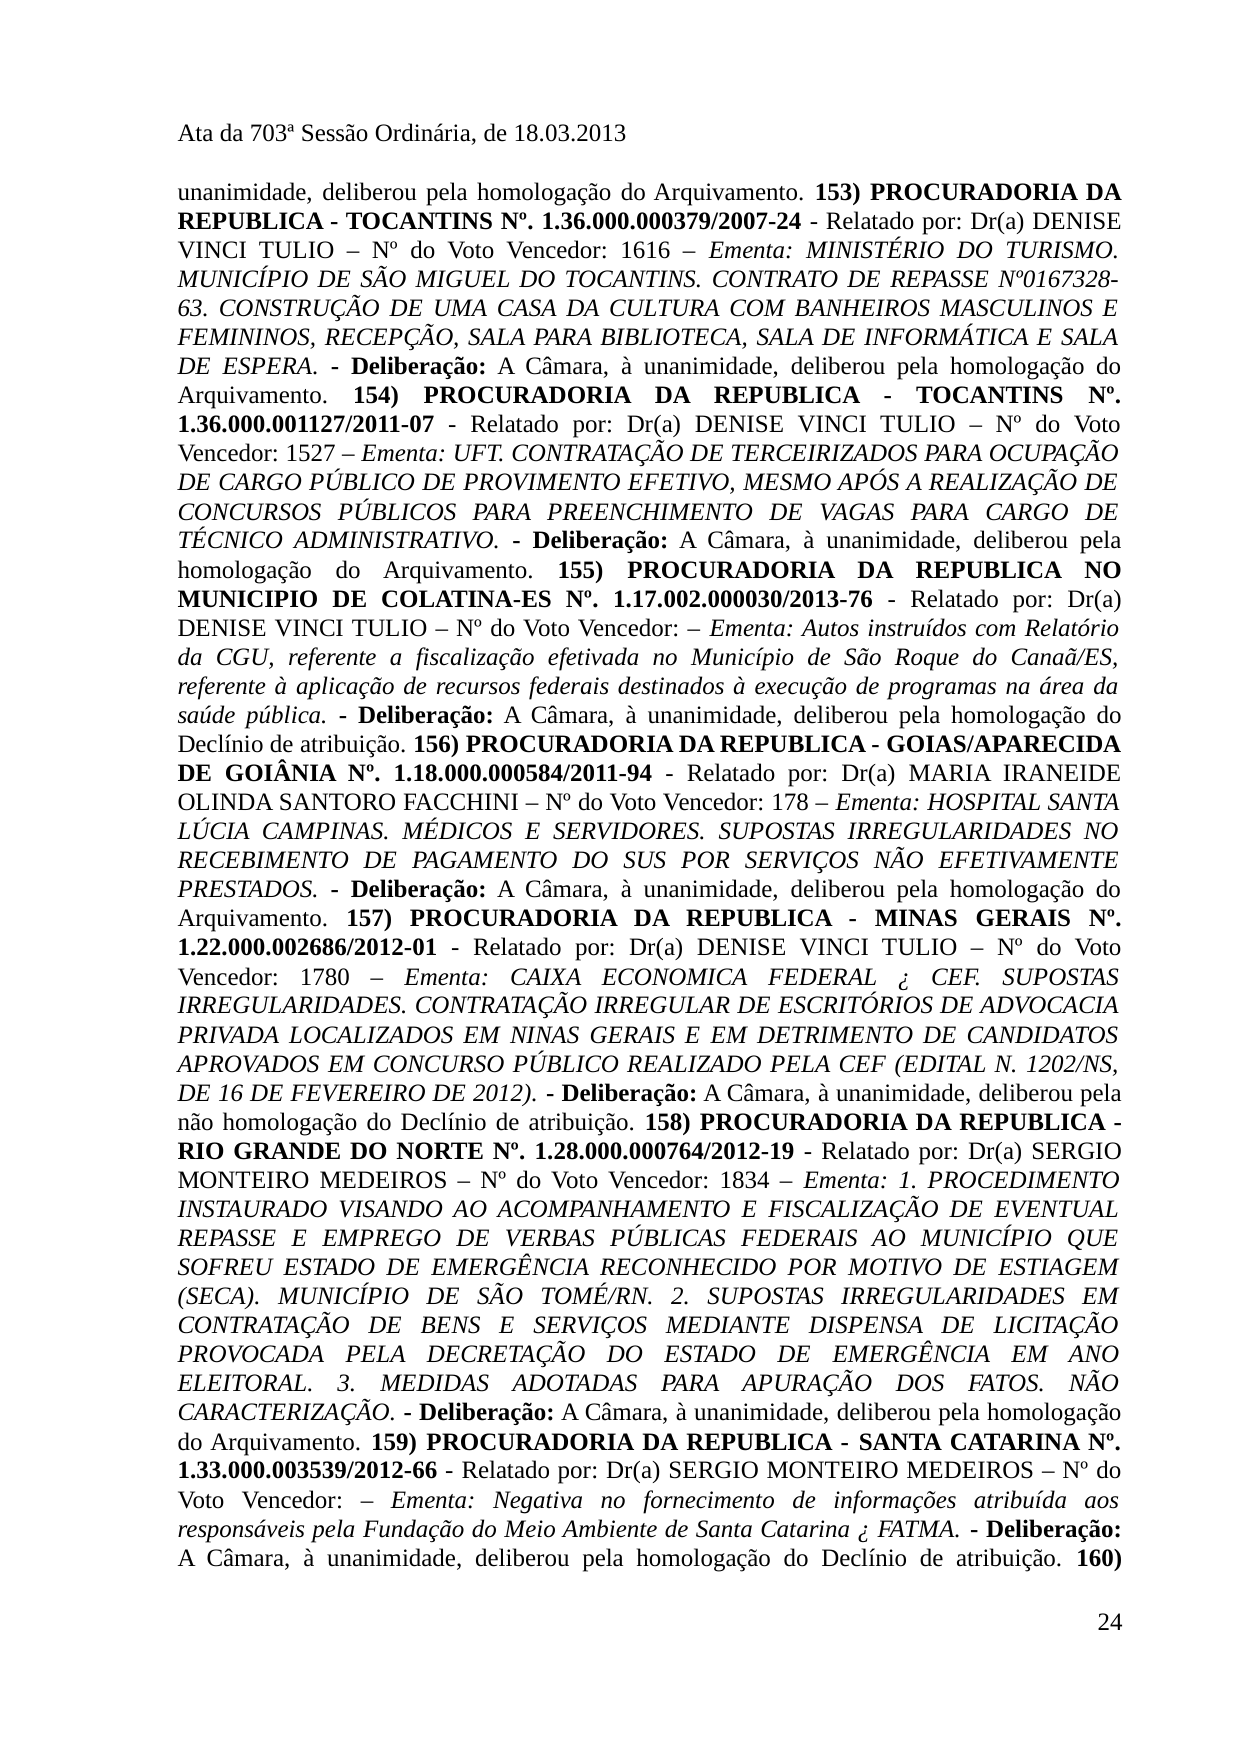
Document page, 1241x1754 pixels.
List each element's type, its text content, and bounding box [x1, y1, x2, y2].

text unanimidade, deliberou pela homologação do Arquivamento. 153) PROCURADORIA DA REPUBLICA - TOCANTINS Nº. 1.36.000.000379/2007-24 - Relatado por: Dr(a) DENISE VINCI TULIO – Nº do Voto Vencedor: 1616 – Ementa: MINISTÉRIO DO TURISMO. MUNICÍPIO DE SÃO MIGUEL DO TOCANTINS. CONTRATO DE REPASSE Nº0167328-63. CONSTRUÇÃO DE UMA CASA DA CULTURA COM BANHEIROS MASCULINOS E FEMININOS, RECEPÇÃO, SALA PARA BIBLIOTECA, SALA DE INFORMÁTICA E SALA DE ESPERA. - Deliberação: A Câmara, à unanimidade, deliberou pela homologação do Arquivamento. 154) PROCURADORIA DA REPUBLICA - TOCANTINS Nº. 1.36.000.001127/2011-07 - Relatado por: Dr(a) DENISE VINCI TULIO – Nº do Voto Vencedor: 1527 – Ementa: UFT. CONTRATAÇÃO DE TERCEIRIZADOS PARA OCUPAÇÃO DE CARGO PÚBLICO DE PROVIMENTO EFETIVO, MESMO APÓS A REALIZAÇÃO DE CONCURSOS PÚBLICOS PARA PREENCHIMENTO DE VAGAS PARA CARGO DE TÉCNICO ADMINISTRATIVO. - Deliberação: A Câmara, à unanimidade, deliberou pela homologação do Arquivamento. 155) PROCURADORIA DA REPUBLICA NO MUNICIPIO DE COLATINA-ES Nº. 1.17.002.000030/2013-76 - Relatado por: Dr(a) DENISE VINCI TULIO – Nº do Voto Vencedor: – Ementa: Autos instruídos com Relatório da CGU, referente a fiscalização efetivada no Município de São Roque do Canaã/ES, referente à aplicação de recursos federais destinados à execução de programas na área da saúde pública. - Deliberação: A Câmara, à unanimidade, deliberou pela homologação do Declínio de atribuição. 156) PROCURADORIA DA REPUBLICA - GOIAS/APARECIDA DE GOIÂNIA Nº. 1.18.000.000584/2011-94 - Relatado por: Dr(a) MARIA IRANEIDE OLINDA SANTORO FACCHINI – Nº do Voto Vencedor: 178 – Ementa: HOSPITAL SANTA LÚCIA CAMPINAS. MÉDICOS E SERVIDORES. SUPOSTAS IRREGULARIDADES NO RECEBIMENTO DE PAGAMENTO DO SUS POR SERVIÇOS NÃO EFETIVAMENTE PRESTADOS. - Deliberação: A Câmara, à unanimidade, deliberou pela homologação do Arquivamento. 157) PROCURADORIA DA REPUBLICA - MINAS GERAIS Nº. 1.22.000.002686/2012-01 - Relatado por: Dr(a) DENISE VINCI TULIO – Nº do Voto Vencedor: 1780 – Ementa: CAIXA ECONOMICA FEDERAL ¿ CEF. SUPOSTAS IRREGULARIDADES. CONTRATAÇÃO IRREGULAR DE ESCRITÓRIOS DE ADVOCACIA PRIVADA LOCALIZADOS EM NINAS GERAIS E EM DETRIMENTO DE CANDIDATOS APROVADOS EM CONCURSO PÚBLICO REALIZADO PELA CEF (EDITAL N. 1202/NS, DE 16 DE FEVEREIRO DE 2012). - Deliberação: A Câmara, à unanimidade, deliberou pela não homologação do Declínio de atribuição. 158) PROCURADORIA DA REPUBLICA - RIO GRANDE DO NORTE Nº. 1.28.000.000764/2012-19 - Relatado por: Dr(a) SERGIO MONTEIRO MEDEIROS – Nº do Voto Vencedor: 1834 – Ementa: 1. PROCEDIMENTO INSTAURADO VISANDO AO ACOMPANHAMENTO E FISCALIZAÇÃO DE EVENTUAL REPASSE E EMPREGO DE VERBAS PÚBLICAS FEDERAIS AO MUNICÍPIO QUE SOFREU ESTADO DE EMERGÊNCIA RECONHECIDO POR MOTIVO DE ESTIAGEM (SECA). MUNICÍPIO DE SÃO TOMÉ/RN. 2. SUPOSTAS IRREGULARIDADES EM CONTRATAÇÃO DE BENS E SERVIÇOS MEDIANTE DISPENSA DE LICITAÇÃO PROVOCADA PELA DECRETAÇÃO DO ESTADO DE EMERGÊNCIA EM ANO ELEITORAL. 3. MEDIDAS ADOTADAS PARA APURAÇÃO DOS FATOS. NÃO CARACTERIZAÇÃO. - Deliberação: A Câmara, à unanimidade, deliberou pela homologação do Arquivamento. 159) PROCURADORIA DA REPUBLICA - SANTA CATARINA Nº. 1.33.000.003539/2012-66 - Relatado por: Dr(a) SERGIO MONTEIRO MEDEIROS – Nº do Voto Vencedor: – Ementa: Negativa no fornecimento de informações atribuída aos responsáveis pela Fundação do Meio Ambiente de Santa Catarina ¿ FATMA. - Deliberação: A Câmara, à unanimidade, deliberou pela homologação do Declínio de atribuição. 160) [177, 177, 1122, 1572]
